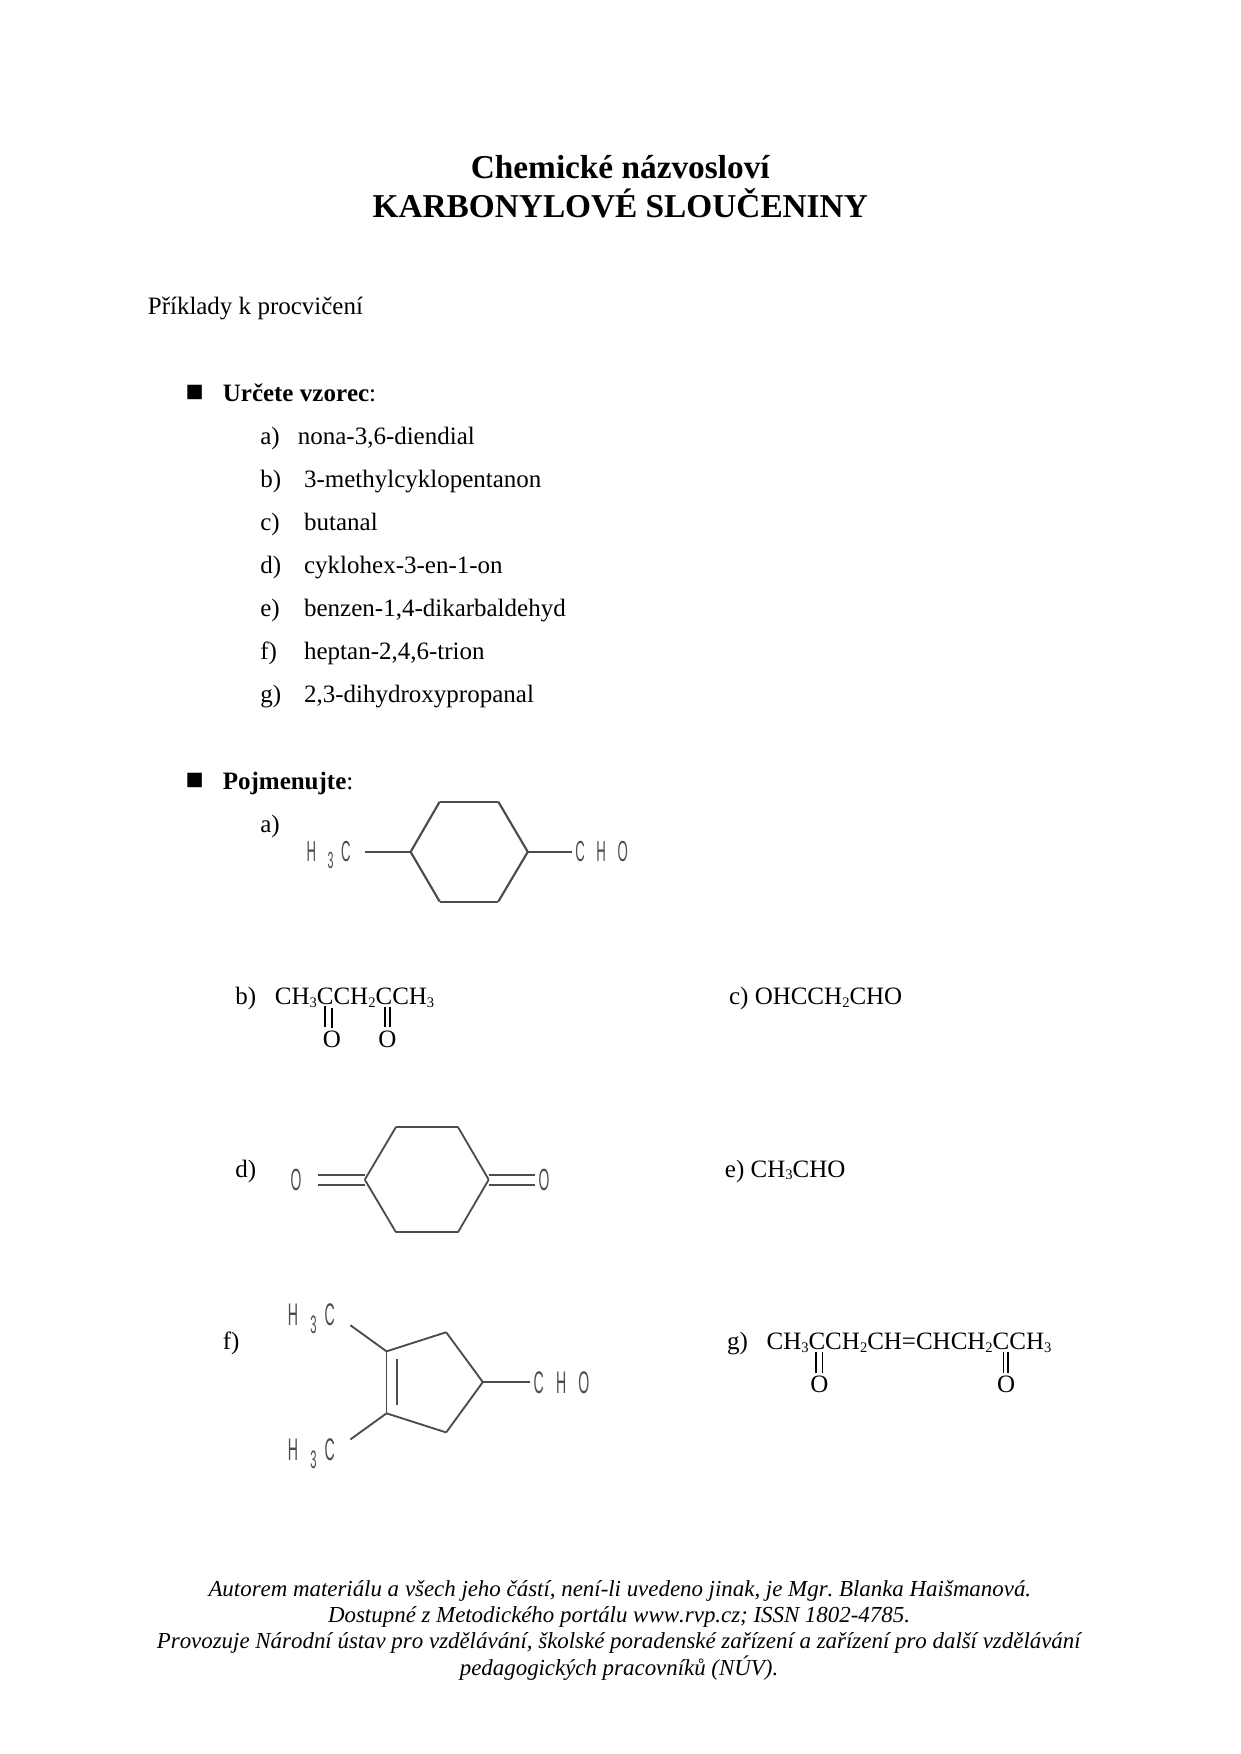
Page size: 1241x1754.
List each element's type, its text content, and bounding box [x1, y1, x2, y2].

text Příklady k procvičení [148, 291, 1093, 320]
list butanal [260, 507, 1093, 536]
text f) [223, 1326, 286, 1355]
text [643, 809, 1093, 838]
text [288, 1326, 386, 1355]
text [505, 809, 641, 838]
text d) e) CH3CHO [223, 1154, 286, 1183]
text Chemické názvosloví [148, 148, 1093, 186]
text g) CH3CCH2CH=CHCH2CCH3 [605, 1326, 1093, 1355]
list cyklohex-3-en-1-on [260, 550, 1093, 579]
text KARBONYLOVÉ SLOUČENINY [148, 186, 1093, 224]
text O O [474, 1369, 603, 1398]
list 3-methylcyklopentanon [260, 464, 1093, 493]
text O O [223, 1024, 1093, 1053]
text O O [605, 1369, 1093, 1398]
text [421, 809, 517, 838]
text O O [288, 1369, 386, 1398]
list benzen-1,4-dikarbaldehyd [260, 593, 1093, 622]
text d) e) CH3CHO [568, 1154, 1093, 1183]
text [355, 1326, 603, 1355]
list heptan-2,4,6-trion [260, 636, 1093, 665]
list 2,3-dihydroxypropanal [260, 679, 1093, 708]
list nona-3,6-diendial [260, 421, 1093, 449]
list Pojmenujte: [185, 766, 1093, 794]
list Určete vzorec: [185, 378, 1093, 406]
text O O [398, 1369, 481, 1398]
text d) e) CH3CHO [367, 1154, 487, 1183]
text d) e) CH3CHO [476, 1154, 566, 1183]
text O O [387, 1369, 396, 1398]
text [307, 809, 433, 838]
text b) CH3CCH2CCH3 c) OHCCH2CHO [223, 981, 1093, 1010]
text d) e) CH3CHO [288, 1154, 378, 1183]
text O O [223, 1369, 286, 1398]
text a) [223, 809, 305, 838]
